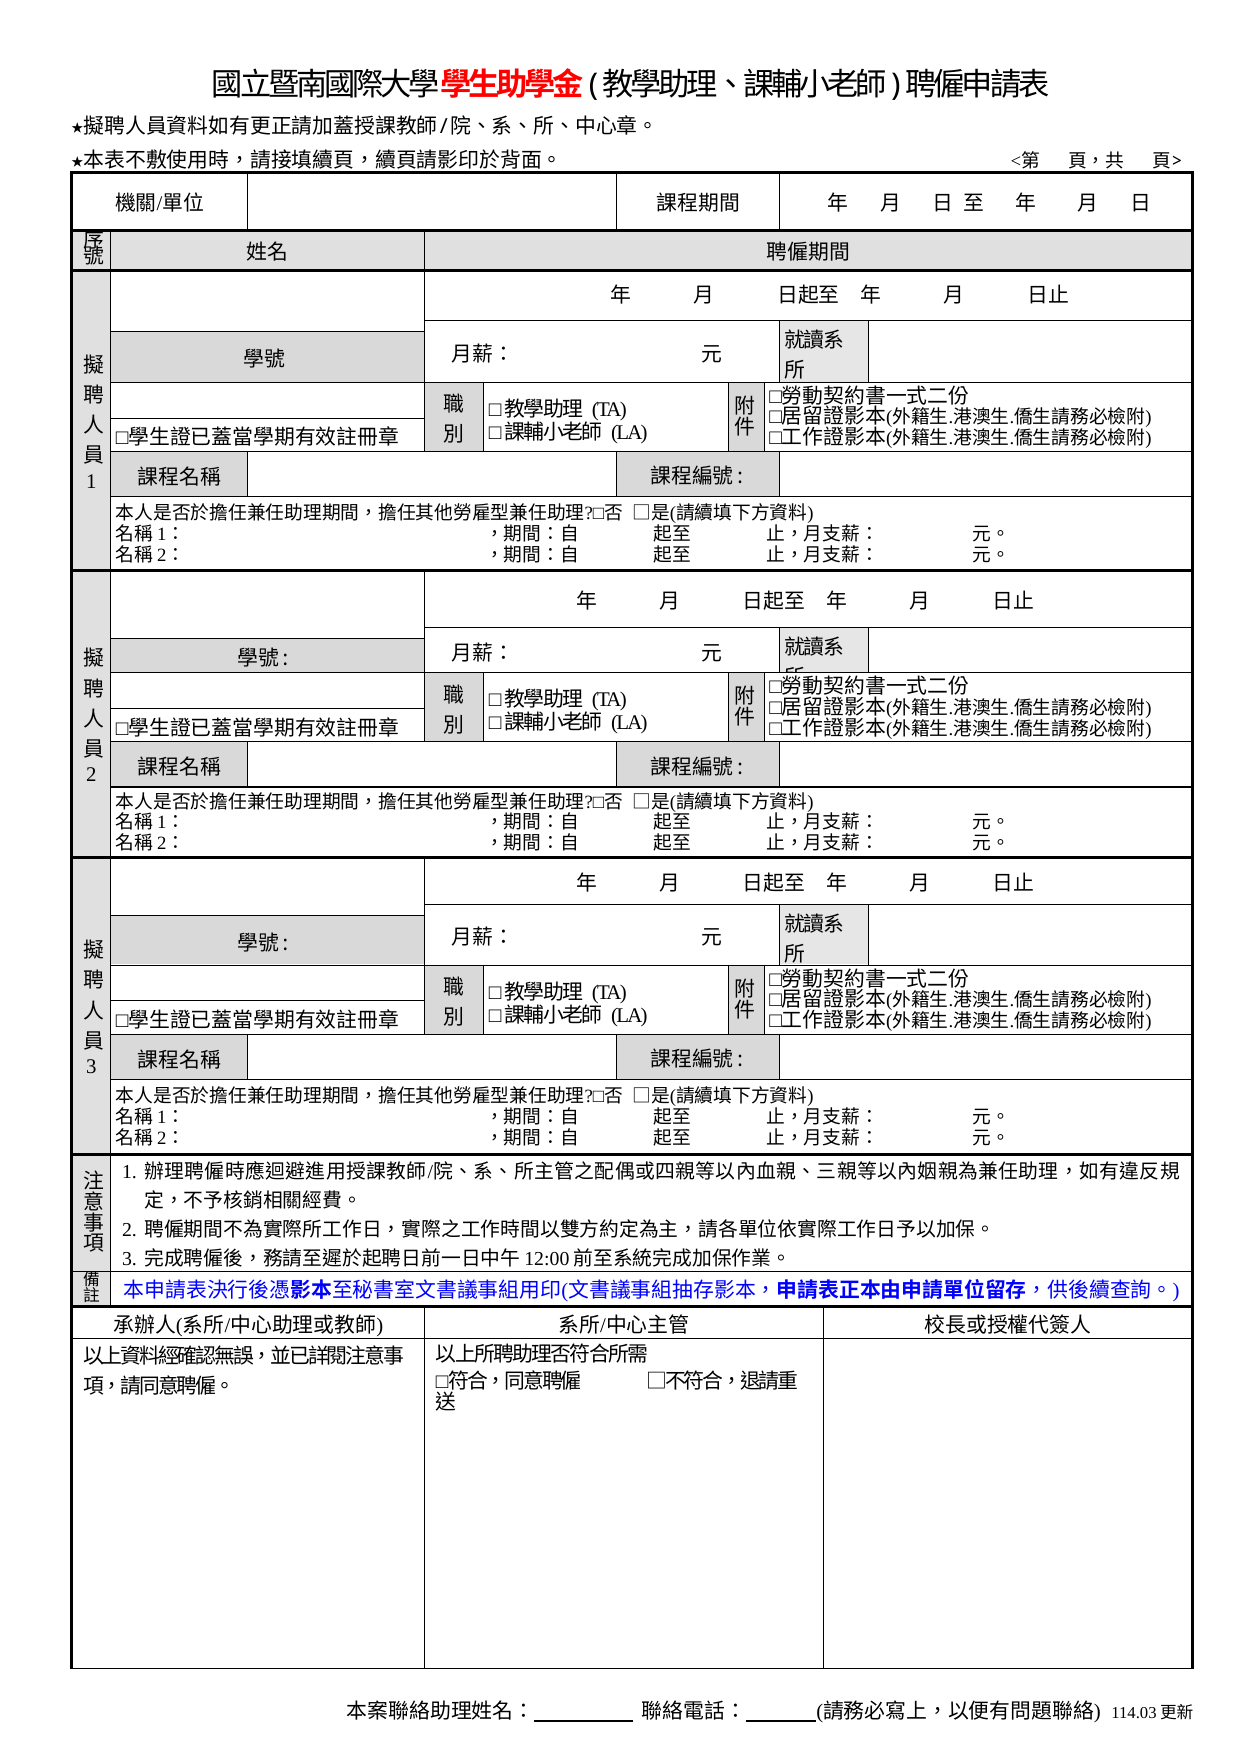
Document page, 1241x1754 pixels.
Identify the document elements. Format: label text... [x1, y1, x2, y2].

table_cell 辦理聘僱時應迴避進用授課教師/院、系、所主管之配偶或四親等以內血親、三親等以內姻親為兼任助理，如有違反規定，不予核銷相關經費。 聘僱期間不為實際所工作日，實際之工作時間以雙方約定為主，請各單位依實際工作日予以加保。 完成聘僱後，務請至遲於起聘日前一日中午12:00前至系統完成加保作業。 [111, 1156, 1191, 1271]
table_cell [248, 452, 616, 496]
table_cell 月薪： 元 [425, 905, 779, 964]
table_cell [111, 383, 424, 417]
table_cell [111, 673, 424, 708]
table_cell 附件 [729, 966, 764, 1034]
table_cell [824, 1339, 1191, 1668]
table_cell 以上資料經確認無誤，並已詳閱注意事項，請同意聘僱。 [73, 1339, 424, 1668]
table_cell 擬聘人員3 [73, 859, 110, 1153]
table_cell [780, 452, 1191, 496]
table_cell 職別 [425, 383, 483, 451]
table_cell □勞動契約書一式二份 □居留證影本(外籍生.港澳生.僑生請務必檢附) □工作證影本(外籍生.港澳生.僑生請務必檢附) [765, 673, 1191, 741]
table_cell [869, 321, 1191, 382]
table_cell □勞動契約書一式二份 □居留證影本(外籍生.港澳生.僑生請務必檢附) □工作證影本(外籍生.港澳生.僑生請務必檢附) [765, 383, 1191, 451]
table_cell 課程名稱 [111, 1035, 247, 1079]
table_cell 課程編號: [617, 1035, 779, 1079]
table_cell □勞動契約書一式二份 □居留證影本(外籍生.港澳生.僑生請務必檢附) □工作證影本(外籍生.港澳生.僑生請務必檢附) [765, 966, 1191, 1034]
table_cell [869, 905, 1191, 964]
table_cell 本人是否於擔任兼任助理期間，擔任其他勞雇型兼任助理?□否 □是(請續填下方資料) 名稱1： ，期間：自 起至 止，月支薪： 元。 名稱2： ，期間：自 起至 止，月支薪： 元。 [111, 497, 1191, 569]
table_cell 序號 [73, 232, 110, 269]
table_cell 姓名 [111, 232, 424, 269]
table_cell 學號: [111, 916, 424, 964]
text ★擬聘人員資料如有更正請加蓋授課教師/院、系、所、中心章。 [71, 117, 1193, 138]
table_cell 附件 [729, 673, 764, 741]
table_cell 承辦人(系所/中心助理或教師) [73, 1308, 424, 1338]
table_cell 注意事項 [73, 1156, 110, 1271]
table_cell 月薪： 元 [425, 321, 779, 382]
table_cell 學號: [111, 639, 424, 672]
table_cell [780, 1035, 1191, 1079]
table_cell [111, 572, 424, 638]
table_cell 以上所聘助理否符合所需 □符合，同意聘僱 □不符合，退請重送 [425, 1339, 823, 1668]
table_cell 課程編號: [617, 452, 779, 496]
table_cell [869, 628, 1191, 672]
table_cell □ 教學助理 (TA) □ 課輔小老師 (LA) [484, 673, 728, 741]
table_cell 擬聘人員2 [73, 572, 110, 856]
table_cell 本人是否於擔任兼任助理期間，擔任其他勞雇型兼任助理?□否 □是(請續填下方資料) 名稱1： ，期間：自 起至 止，月支薪： 元。 名稱2： ，期間：自 起至 止，月支薪： 元。 [111, 788, 1191, 856]
table_cell □學生證已蓋當學期有效註冊章 [111, 709, 424, 741]
table_cell 本人是否於擔任兼任助理期間，擔任其他勞雇型兼任助理?□否 □是(請續填下方資料) 名稱1： ，期間：自 起至 止，月支薪： 元。 名稱2： ，期間：自 起至 止，月支薪： 元。 [111, 1080, 1191, 1153]
text ★本表不敷使用時，請接填續頁，續頁請影印於背面。 <第 頁，共 頁> [71, 150, 1193, 171]
table_cell 學號 [111, 332, 424, 382]
table_cell 本申請表決行後憑影本至秘書室文書議事組用印(文書議事組抽存影本，申請表正本由申請單位留存，供後續查詢。) [111, 1272, 1191, 1305]
table_cell 聘僱期間 [425, 232, 1191, 269]
table_cell 就讀系所 [780, 321, 868, 382]
table_cell 課程名稱 [111, 452, 247, 496]
table_cell 課程名稱 [111, 742, 247, 786]
table_cell [111, 966, 424, 1000]
table_header 機關/單位 [73, 174, 247, 229]
table_cell 就讀系所 [780, 905, 868, 964]
table_header 年 月 日 至 年 月 日 [780, 174, 1191, 229]
table_cell [248, 742, 616, 786]
table_cell 年 月 日起至 年 月 日止 [425, 272, 1191, 320]
table_cell 系所/中心主管 [425, 1308, 823, 1338]
table_header [248, 174, 616, 229]
table_cell 職別 [425, 966, 483, 1034]
table_cell [780, 742, 1191, 786]
table_cell 附件 [729, 383, 764, 451]
table_cell □學生證已蓋當學期有效註冊章 [111, 419, 424, 451]
table_cell 備註 [73, 1272, 110, 1305]
table_cell 職別 [425, 673, 483, 741]
table_cell [111, 272, 424, 331]
table_cell 課程編號: [617, 742, 779, 786]
table_cell □ 教學助理 (TA) □ 課輔小老師 (LA) [484, 383, 728, 451]
table_cell 年 月 日起至 年 月 日止 [425, 572, 1191, 627]
table_cell 就讀系所 [780, 628, 868, 672]
table_cell 擬聘人員1 [73, 272, 110, 569]
table_cell [111, 859, 424, 914]
table_cell 月薪： 元 [425, 628, 779, 672]
table_cell 年 月 日起至 年 月 日止 [425, 859, 1191, 904]
table_header 課程期間 [617, 174, 779, 229]
table_cell □學生證已蓋當學期有效註冊章 [111, 1001, 424, 1034]
table_cell □ 教學助理 (TA) □ 課輔小老師 (LA) [484, 966, 728, 1034]
table_cell [248, 1035, 616, 1079]
table_cell 校長或授權代簽人 [824, 1308, 1191, 1338]
